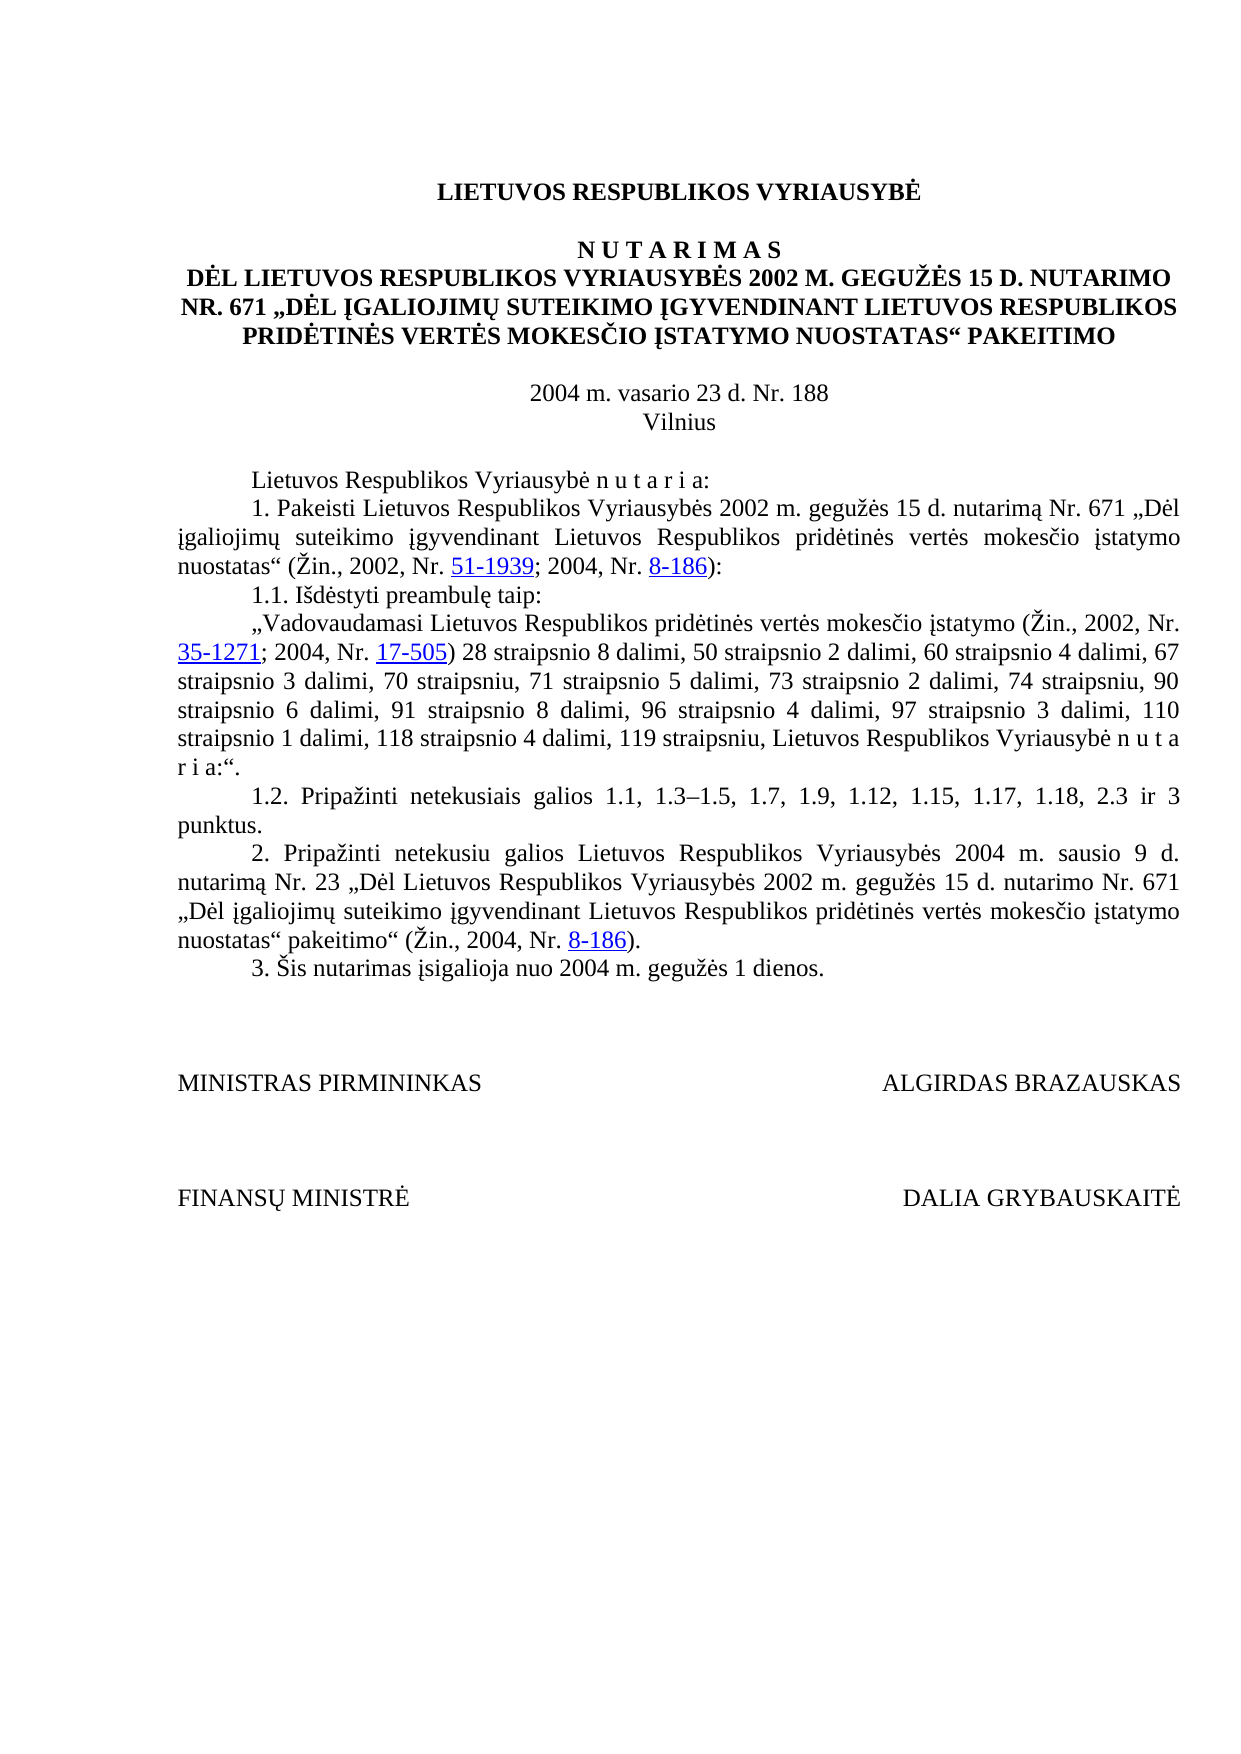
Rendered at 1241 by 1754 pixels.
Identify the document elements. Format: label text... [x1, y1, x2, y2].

text 2. Pripažinti netekusiu galios Lietuvos Respublikos Vyriausybės 2004 m. sausio 9 d. nutarimą Nr. 23 „Dėl Lietuvos Respublikos Vyriausybės 2002 m. gegužės 15 d. nutarimo Nr. 671 „Dėl įgaliojimų suteikimo įgyvendinant Lietuvos Respublikos pridėtinės vertės mokesčio įstatymo nuostatas“ pakeitimo“ (Žin., 2004, Nr. 8-186). [177, 838, 1181, 953]
text 1. Pakeisti Lietuvos Respublikos Vyriausybės 2002 m. gegužės 15 d. nutarimą Nr. 671 „Dėl įgaliojimų suteikimo įgyvendinant Lietuvos Respublikos pridėtinės vertės mokesčio įstatymo nuostatas“ (Žin., 2002, Nr. 51-1939; 2004, Nr. 8-186): [177, 493, 1181, 580]
text 1.2. Pripažinti netekusiais galios 1.1, 1.3–1.5, 1.7, 1.9, 1.12, 1.15, 1.17, 1.18, 2.3 ir 3 punktus. [177, 781, 1181, 838]
text Lietuvos Respublikos Vyriausybė nutaria: [177, 465, 1181, 493]
text FINANSŲ MINISTRĖ DALIA GRYBAUSKAITĖ [177, 1183, 1181, 1212]
text 1.1. Išdėstyti preambulę taip: [177, 580, 1181, 608]
text 2004 m. vasario 23 d. Nr. 188 [177, 378, 1181, 407]
text 3. Šis nutarimas įsigalioja nuo 2004 m. gegužės 1 dienos. [177, 953, 1181, 982]
text Vilnius [177, 407, 1181, 436]
text MINISTRAS PIRMININKAS ALGIRDAS BRAZAUSKAS [177, 1068, 1181, 1097]
text N U T A R I M A S [177, 235, 1181, 263]
text DĖL LIETUVOS RESPUBLIKOS VYRIAUSYBĖS 2002 M. GEGUŽĖS 15 D. NUTARIMO NR. 671 „DĖL ĮGALIOJIMŲ SUTEIKIMO ĮGYVENDINANT LIETUVOS RESPUBLIKOS PRIDĖTINĖS VERTĖS MOKESČIO ĮSTATYMO NUOSTATAS“ PAKEITIMO [177, 263, 1181, 350]
text LIETUVOS RESPUBLIKOS VYRIAUSYBĖ [177, 177, 1181, 206]
text „Vadovaudamasi Lietuvos Respublikos pridėtinės vertės mokesčio įstatymo (Žin., 2002, Nr. 35-1271; 2004, Nr. 17-505) 28 straipsnio 8 dalimi, 50 straipsnio 2 dalimi, 60 straipsnio 4 dalimi, 67 straipsnio 3 dalimi, 70 straipsniu, 71 straipsnio 5 dalimi, 73 straipsnio 2 dalimi, 74 straipsniu, 90 straipsnio 6 dalimi, 91 straipsnio 8 dalimi, 96 straipsnio 4 dalimi, 97 straipsnio 3 dalimi, 110 straipsnio 1 dalimi, 118 straipsnio 4 dalimi, 119 straipsniu, Lietuvos Respublikos Vyriausybė n u t a r i a:“. [177, 608, 1181, 781]
